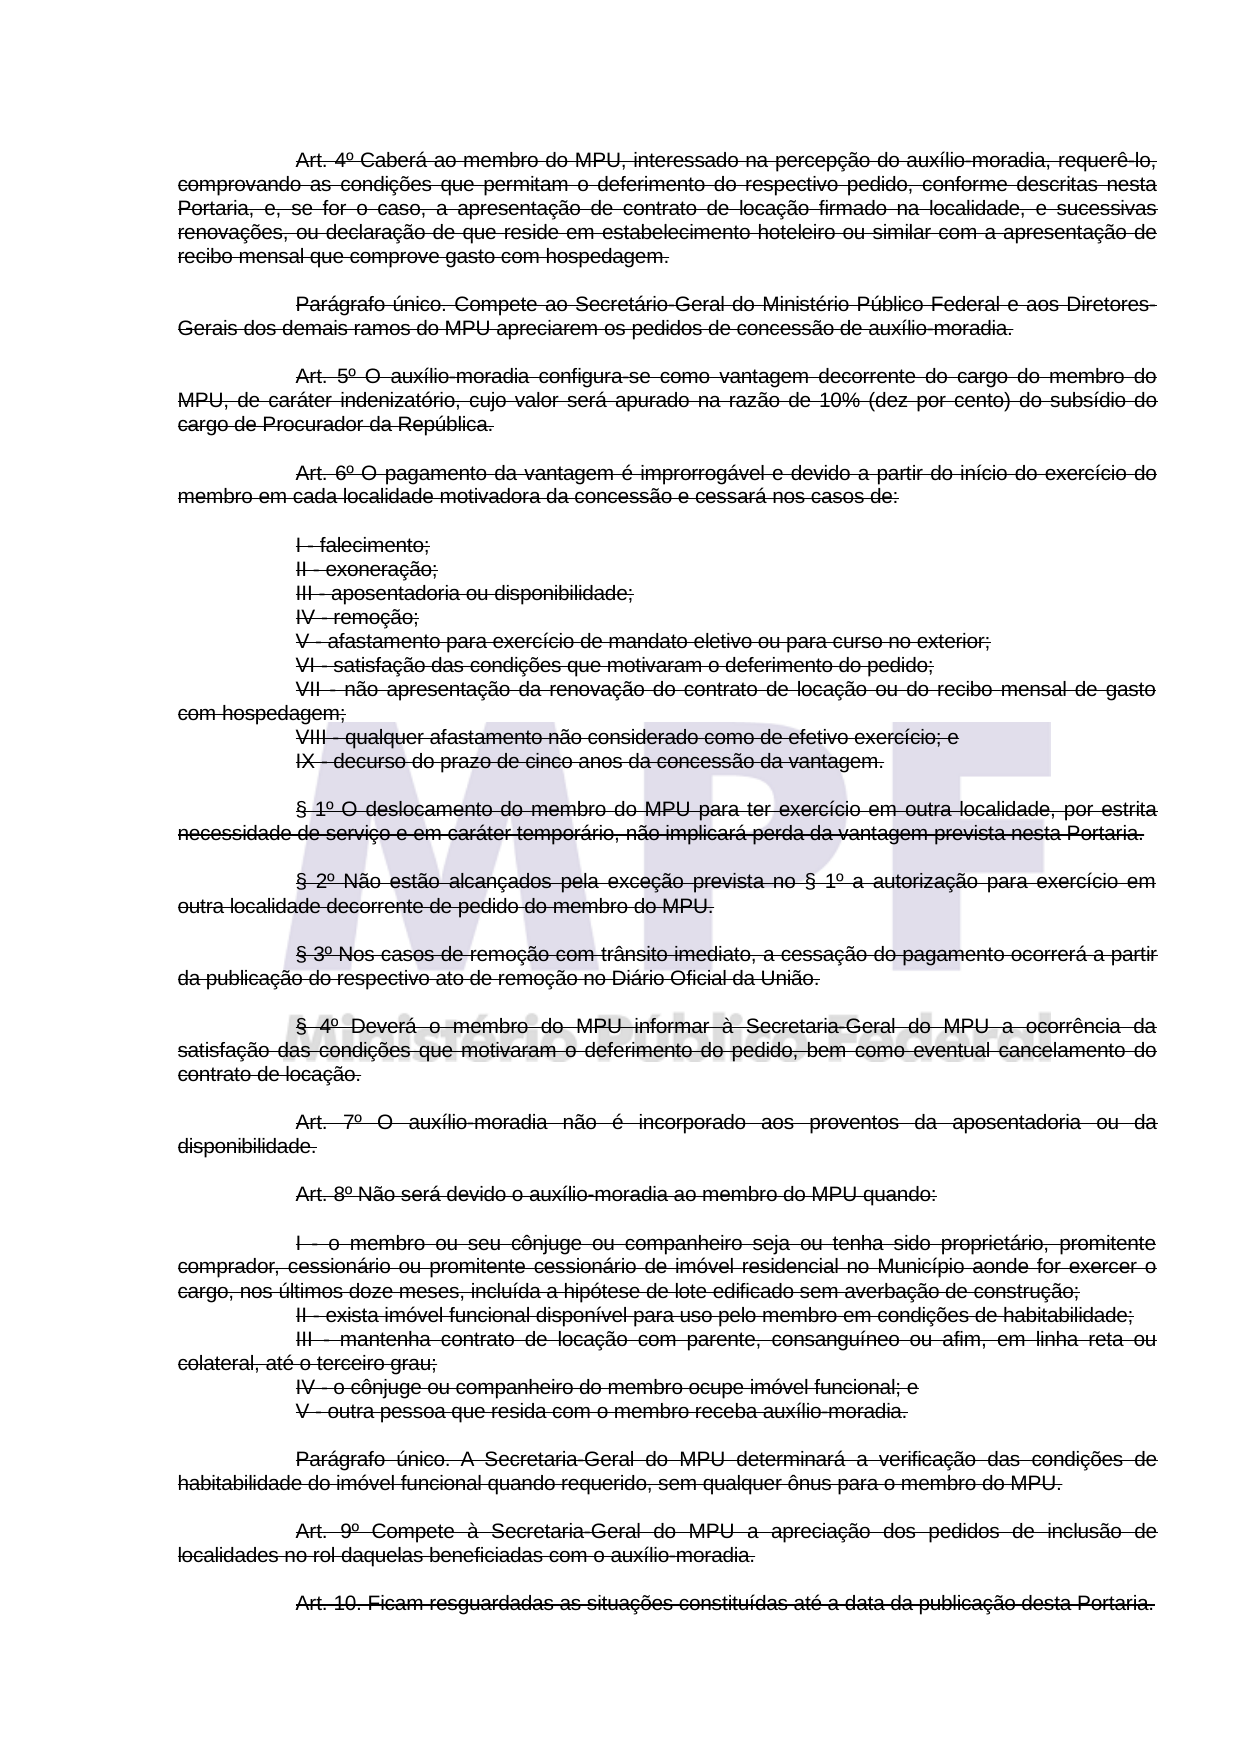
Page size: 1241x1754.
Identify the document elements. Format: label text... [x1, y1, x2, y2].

text Art. 4º Caberá ao membro do MPU, interessado na percepção do auxílio-moradia, requerê-lo, comprovando as condições que permitam o deferimento do respectivo pedido, conforme descritas nesta Portaria, e, se for o caso, a apresentação de contrato de locação firmado na localidade, e sucessivas renovações, ou declaração de que reside em estabelecimento hoteleiro ou similar com a apresentação de recibo mensal que comprove gasto com hospedagem. [177, 148, 1157, 185]
text III - aposentadoria ou disponibilidade; [177, 581, 1157, 605]
text Art. 5º O auxílio-moradia configura-se como vantagem decorrente do cargo do membro do MPU, de caráter indenizatório, cujo valor será apurado na razão de 10% (dez por cento) do subsídio do cargo de Procurador da República. [177, 402, 1157, 436]
text Art. 4º Caberá ao membro do MPU, interessado na percepção do auxílio-moradia, requerê-lo, comprovando as condições que permitam o deferimento do respectivo pedido, conforme descritas nesta Portaria, e, se for o caso, a apresentação de contrato de locação firmado na localidade, e sucessivas renovações, ou declaração de que reside em estabelecimento hoteleiro ou similar com a apresentação de recibo mensal que comprove gasto com hospedagem. [177, 186, 1157, 209]
text § 1º O deslocamento do membro do MPU para ter exercício em outra localidade, por estrita necessidade de serviço e em caráter temporário, não implicará perda da vantagem prevista nesta Portaria. [177, 797, 1157, 845]
text Art. 7º O auxílio-moradia não é incorporado aos proventos da aposentadoria ou da disponibilidade. [177, 1110, 1157, 1158]
text III - mantenha contrato de locação com parente, consanguíneo ou afim, em linha reta ou colateral, até o terceiro grau; [177, 1327, 1157, 1375]
text Art. 9º Compete à Secretaria-Geral do MPU a apreciação dos pedidos de inclusão de localidades no rol daquelas beneficiadas com o auxílio-moradia. [177, 1519, 1157, 1567]
text V - afastamento para exercício de mandato eletivo ou para curso no exterior; [177, 629, 1157, 653]
text I - o membro ou seu cônjuge ou companheiro seja ou tenha sido proprietário, promitente comprador, cessionário ou promitente cessionário de imóvel residencial no Município aonde for exercer o cargo, nos últimos doze meses, incluída a hipótese de lote edificado sem averbação de construção; [177, 1269, 1157, 1303]
text I - falecimento; [177, 533, 1157, 557]
text Art. 8º Não será devido o auxílio-moradia ao membro do MPU quando: [177, 1182, 1157, 1206]
text VIII - qualquer afastamento não considerado como de efetivo exercício; e [177, 725, 1157, 749]
text IV - o cônjuge ou companheiro do membro ocupe imóvel funcional; e [177, 1375, 1157, 1399]
text Art. 5º O auxílio-moradia configura-se como vantagem decorrente do cargo do membro do MPU, de caráter indenizatório, cujo valor será apurado na razão de 10% (dez por cento) do subsídio do cargo de Procurador da República. [177, 364, 1157, 401]
text § 4º Deverá o membro do MPU informar à Secretaria-Geral do MPU a ocorrência da satisfação das condições que motivaram o deferimento do pedido, bem como eventual cancelamento do contrato de locação. [177, 1052, 1157, 1086]
text Parágrafo único. Compete ao Secretário-Geral do Ministério Público Federal e aos Diretores-Gerais dos demais ramos do MPU apreciarem os pedidos de concessão de auxílio-moradia. [177, 292, 1157, 340]
text Art. 4º Caberá ao membro do MPU, interessado na percepção do auxílio-moradia, requerê-lo, comprovando as condições que permitam o deferimento do respectivo pedido, conforme descritas nesta Portaria, e, se for o caso, a apresentação de contrato de locação firmado na localidade, e sucessivas renovações, ou declaração de que reside em estabelecimento hoteleiro ou similar com a apresentação de recibo mensal que comprove gasto com hospedagem. [177, 210, 1157, 233]
text § 2º Não estão alcançados pela exceção prevista no § 1º a autorização para exercício em outra localidade decorrente de pedido do membro do MPU. [177, 869, 1157, 918]
text VII - não apresentação da renovação do contrato de locação ou do recibo mensal de gasto com hospedagem; [177, 677, 1157, 725]
text IV - remoção; [177, 605, 1157, 629]
text § 3º Nos casos de remoção com trânsito imediato, a cessação do pagamento ocorrerá a partir da publicação do respectivo ato de remoção no Diário Oficial da União. [177, 942, 1157, 990]
text II - exoneração; [177, 557, 1157, 581]
picture [283, 845, 1051, 869]
picture [283, 773, 1051, 797]
text § 4º Deverá o membro do MPU informar à Secretaria-Geral do MPU a ocorrência da satisfação das condições que motivaram o deferimento do pedido, bem como eventual cancelamento do contrato de locação. [177, 1014, 1157, 1051]
text V - outra pessoa que resida com o membro receba auxílio-moradia. [177, 1399, 1157, 1423]
picture [283, 990, 1051, 1014]
text VI - satisfação das condições que motivaram o deferimento do pedido; [177, 653, 1157, 677]
text II - exista imóvel funcional disponível para uso pelo membro em condições de habitabilidade; [177, 1303, 1157, 1327]
text Parágrafo único. A Secretaria-Geral do MPU determinará a verificação das condições de habitabilidade do imóvel funcional quando requerido, sem qualquer ônus para o membro do MPU. [177, 1447, 1157, 1495]
picture [283, 918, 1051, 942]
text IX - decurso do prazo de cinco anos da concessão da vantagem. [177, 749, 1157, 773]
text Art. 10. Ficam resguardadas as situações constituídas até a data da publicação desta Portaria. [177, 1591, 1157, 1615]
text Art. 4º Caberá ao membro do MPU, interessado na percepção do auxílio-moradia, requerê-lo, comprovando as condições que permitam o deferimento do respectivo pedido, conforme descritas nesta Portaria, e, se for o caso, a apresentação de contrato de locação firmado na localidade, e sucessivas renovações, ou declaração de que reside em estabelecimento hoteleiro ou similar com a apresentação de recibo mensal que comprove gasto com hospedagem. [177, 234, 1157, 268]
text I - o membro ou seu cônjuge ou companheiro seja ou tenha sido proprietário, promitente comprador, cessionário ou promitente cessionário de imóvel residencial no Município aonde for exercer o cargo, nos últimos doze meses, incluída a hipótese de lote edificado sem averbação de construção; [177, 1230, 1157, 1268]
text Art. 6º O pagamento da vantagem é improrrogável e devido a partir do início do exercício do membro em cada localidade motivadora da concessão e cessará nos casos de: [177, 460, 1157, 508]
